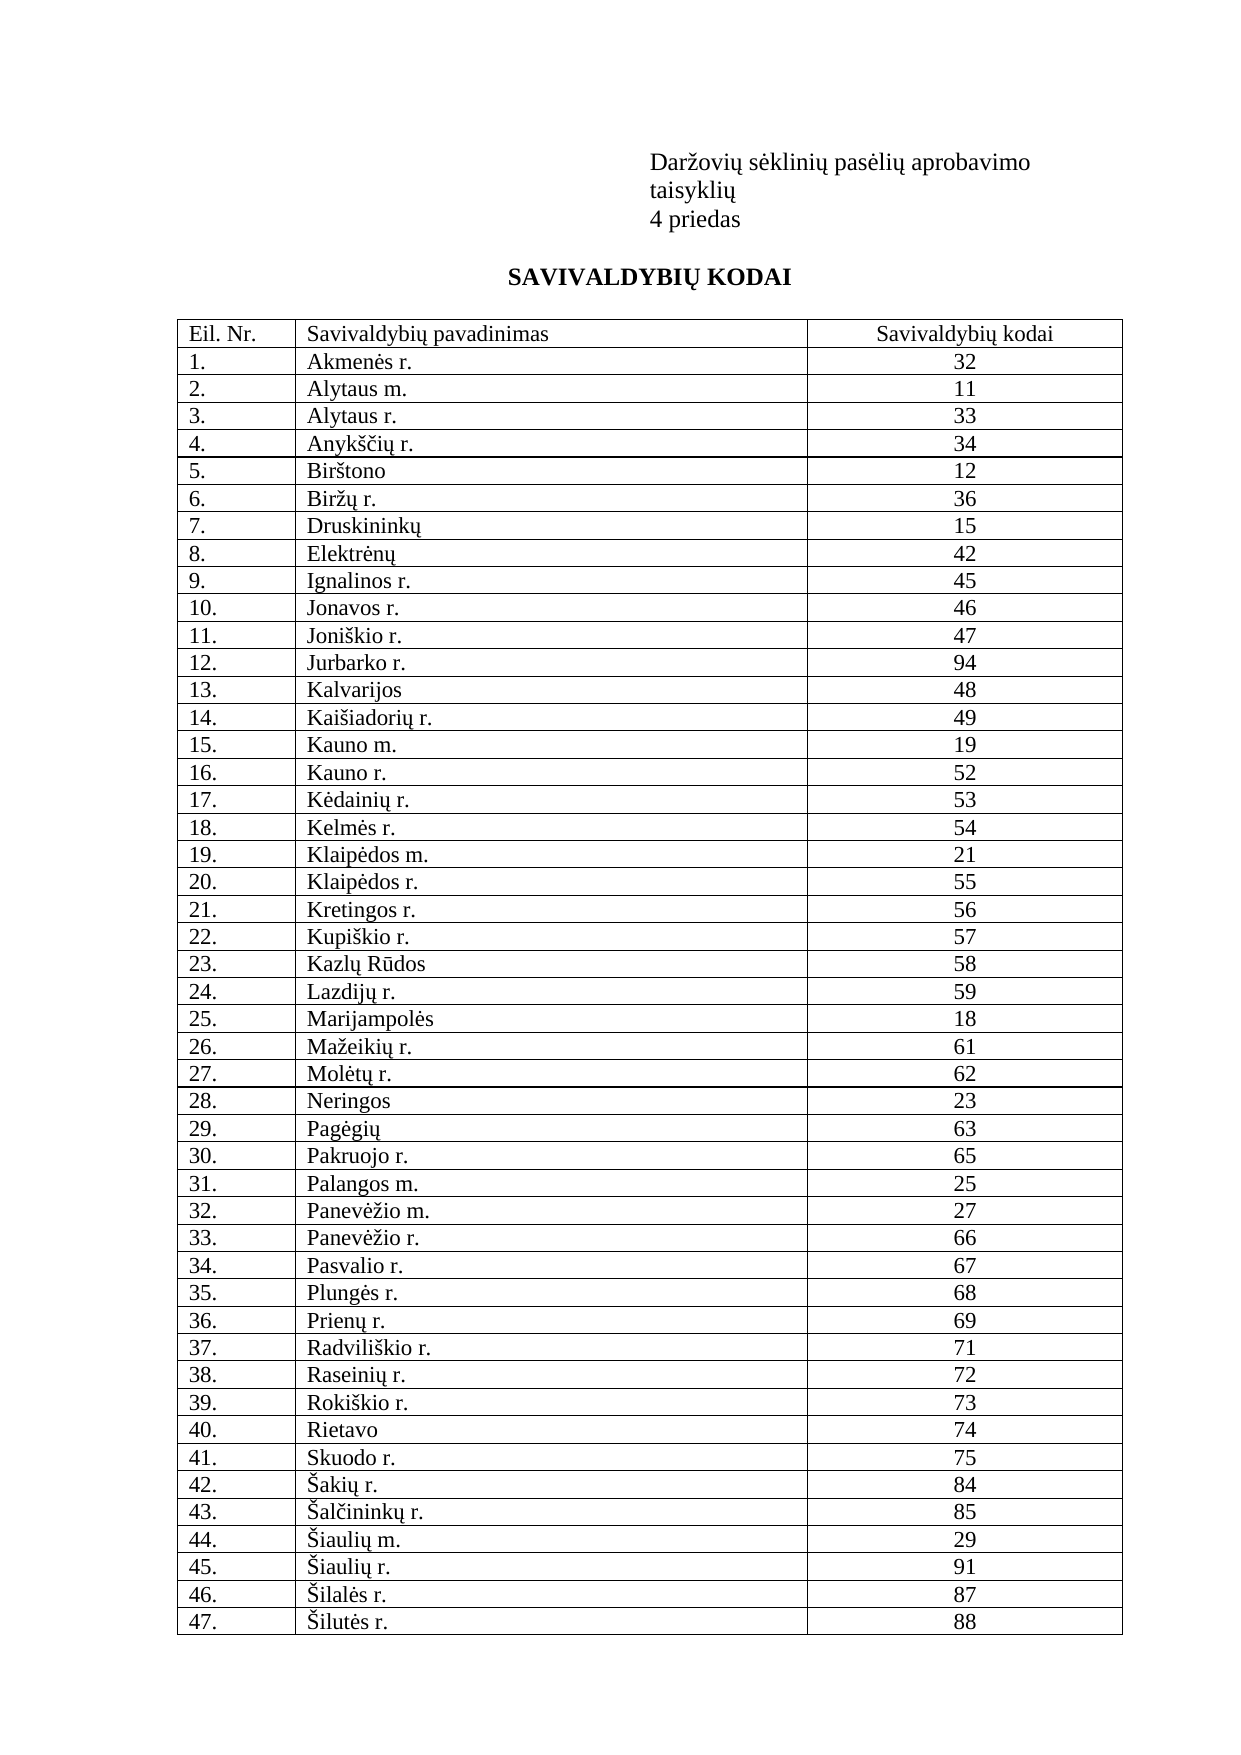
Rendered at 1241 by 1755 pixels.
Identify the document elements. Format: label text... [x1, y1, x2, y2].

table_cell 2. [178, 375, 295, 402]
table_cell Pagėgių [296, 1115, 807, 1141]
table_cell 36. [178, 1307, 295, 1333]
table_cell 16. [178, 759, 295, 785]
table_cell Molėtų r. [296, 1060, 807, 1086]
table_cell 21. [178, 896, 295, 922]
table_cell Anykščių r. [296, 430, 807, 456]
table_cell Klaipėdos r. [296, 868, 807, 895]
table_cell Jonavos r. [296, 594, 807, 621]
table_cell 24. [178, 978, 295, 1004]
table_cell 18 [808, 1005, 1122, 1032]
table_cell 12 [808, 458, 1122, 484]
table_cell 52 [808, 759, 1122, 785]
table_cell 3. [178, 403, 295, 429]
table_header Savivaldybių pavadinimas [296, 320, 807, 347]
table_cell 36 [808, 485, 1122, 511]
table_cell Mažeikių r. [296, 1033, 807, 1059]
table_cell 42 [808, 540, 1122, 566]
table_cell Marijampolės [296, 1005, 807, 1032]
table_cell 10. [178, 594, 295, 621]
table_cell 41. [178, 1444, 295, 1470]
table_cell 87 [808, 1581, 1122, 1607]
table_cell 30. [178, 1142, 295, 1169]
table_cell 59 [808, 978, 1122, 1004]
table_cell 46. [178, 1581, 295, 1607]
text SAVIVALDYBIŲ KODAI [177, 262, 1122, 291]
table_cell Elektrėnų [296, 540, 807, 566]
table_cell 28. [178, 1088, 295, 1114]
table_cell Kauno r. [296, 759, 807, 785]
table_cell Joniškio r. [296, 622, 807, 648]
table_cell Prienų r. [296, 1307, 807, 1333]
table_cell Skuodo r. [296, 1444, 807, 1470]
table_cell Kaišiadorių r. [296, 704, 807, 730]
table_cell Ignalinos r. [296, 567, 807, 593]
table_cell 33 [808, 403, 1122, 429]
table_cell 85 [808, 1499, 1122, 1525]
table_cell 55 [808, 868, 1122, 895]
table_cell 74 [808, 1416, 1122, 1443]
table_cell 31. [178, 1170, 295, 1196]
table_cell 39. [178, 1389, 295, 1415]
table_cell 47 [808, 622, 1122, 648]
table_header Eil. Nr. [178, 320, 295, 347]
table_cell Palangos m. [296, 1170, 807, 1196]
table_cell 22. [178, 923, 295, 949]
table_cell 21 [808, 841, 1122, 867]
table_cell 18. [178, 814, 295, 840]
table_cell 32 [808, 348, 1122, 374]
table_cell 23 [808, 1088, 1122, 1114]
table_cell 53 [808, 786, 1122, 812]
table_cell Akmenės r. [296, 348, 807, 374]
table_cell 14. [178, 704, 295, 730]
table_cell Šiaulių m. [296, 1526, 807, 1552]
table_cell 23. [178, 951, 295, 977]
table_cell Kauno m. [296, 731, 807, 758]
table_cell Kazlų Rūdos [296, 951, 807, 977]
table_cell Plungės r. [296, 1279, 807, 1306]
table_cell 91 [808, 1553, 1122, 1579]
table_cell 49 [808, 704, 1122, 730]
table_cell 84 [808, 1471, 1122, 1497]
text Daržovių sėklinių pasėlių aprobavimo taisyklių [649, 147, 1122, 204]
table_cell 19. [178, 841, 295, 867]
table_cell 40. [178, 1416, 295, 1443]
table_cell 27. [178, 1060, 295, 1086]
table_cell 25. [178, 1005, 295, 1032]
table_cell Panevėžio m. [296, 1197, 807, 1223]
text 4 priedas [649, 204, 1122, 233]
table_cell Panevėžio r. [296, 1225, 807, 1251]
table_cell 6. [178, 485, 295, 511]
table_cell Šilalės r. [296, 1581, 807, 1607]
table_cell Radviliškio r. [296, 1334, 807, 1360]
table_cell Kėdainių r. [296, 786, 807, 812]
table_cell 44. [178, 1526, 295, 1552]
table_cell Pakruojo r. [296, 1142, 807, 1169]
table_cell 67 [808, 1252, 1122, 1278]
table_cell 15. [178, 731, 295, 758]
table_cell Kupiškio r. [296, 923, 807, 949]
table_cell 12. [178, 649, 295, 676]
table_cell 94 [808, 649, 1122, 676]
table_cell 42. [178, 1471, 295, 1497]
table_cell 1. [178, 348, 295, 374]
table_cell 72 [808, 1361, 1122, 1388]
table_cell 34. [178, 1252, 295, 1278]
table_cell 43. [178, 1499, 295, 1525]
table_cell 38. [178, 1361, 295, 1388]
table_cell Šakių r. [296, 1471, 807, 1497]
table_cell 29. [178, 1115, 295, 1141]
table_cell 13. [178, 677, 295, 703]
table_cell 46 [808, 594, 1122, 621]
table_cell 75 [808, 1444, 1122, 1470]
table_cell Birštono [296, 458, 807, 484]
table_cell 58 [808, 951, 1122, 977]
table_cell Alytaus r. [296, 403, 807, 429]
table_cell Lazdijų r. [296, 978, 807, 1004]
table_cell 11. [178, 622, 295, 648]
table_cell Jurbarko r. [296, 649, 807, 676]
table_cell 45 [808, 567, 1122, 593]
table_cell 32. [178, 1197, 295, 1223]
table_cell 48 [808, 677, 1122, 703]
table_cell Rietavo [296, 1416, 807, 1443]
table_cell Šalčininkų r. [296, 1499, 807, 1525]
table_cell 25 [808, 1170, 1122, 1196]
table_cell 15 [808, 512, 1122, 538]
table_cell 37. [178, 1334, 295, 1360]
table_cell Kretingos r. [296, 896, 807, 922]
table_cell 57 [808, 923, 1122, 949]
table_cell Pasvalio r. [296, 1252, 807, 1278]
table_cell Neringos [296, 1088, 807, 1114]
table_cell 8. [178, 540, 295, 566]
table_cell 47. [178, 1608, 295, 1634]
table_cell 19 [808, 731, 1122, 758]
table_cell Druskininkų [296, 512, 807, 538]
table_cell Kelmės r. [296, 814, 807, 840]
table_cell 71 [808, 1334, 1122, 1360]
table_cell 20. [178, 868, 295, 895]
table_cell 27 [808, 1197, 1122, 1223]
table_cell Klaipėdos m. [296, 841, 807, 867]
table_cell 69 [808, 1307, 1122, 1333]
table_cell Biržų r. [296, 485, 807, 511]
table_cell 54 [808, 814, 1122, 840]
table_cell Rokiškio r. [296, 1389, 807, 1415]
table_cell 29 [808, 1526, 1122, 1552]
table_cell 34 [808, 430, 1122, 456]
table_cell 4. [178, 430, 295, 456]
table_cell 33. [178, 1225, 295, 1251]
table_cell 17. [178, 786, 295, 812]
table_cell 56 [808, 896, 1122, 922]
table_cell 62 [808, 1060, 1122, 1086]
table_cell 88 [808, 1608, 1122, 1634]
table_cell 7. [178, 512, 295, 538]
table_cell 35. [178, 1279, 295, 1306]
table_cell 45. [178, 1553, 295, 1579]
table_cell 73 [808, 1389, 1122, 1415]
table_cell Šiaulių r. [296, 1553, 807, 1579]
table_cell Alytaus m. [296, 375, 807, 402]
table_cell 65 [808, 1142, 1122, 1169]
table_cell Šilutės r. [296, 1608, 807, 1634]
table_cell 68 [808, 1279, 1122, 1306]
table_cell 9. [178, 567, 295, 593]
table_cell 66 [808, 1225, 1122, 1251]
table_cell 5. [178, 458, 295, 484]
table_cell Kalvarijos [296, 677, 807, 703]
table_cell 11 [808, 375, 1122, 402]
table_cell 63 [808, 1115, 1122, 1141]
table_header Savivaldybių kodai [808, 320, 1122, 347]
table_cell 61 [808, 1033, 1122, 1059]
table_cell 26. [178, 1033, 295, 1059]
table_cell Raseinių r. [296, 1361, 807, 1388]
